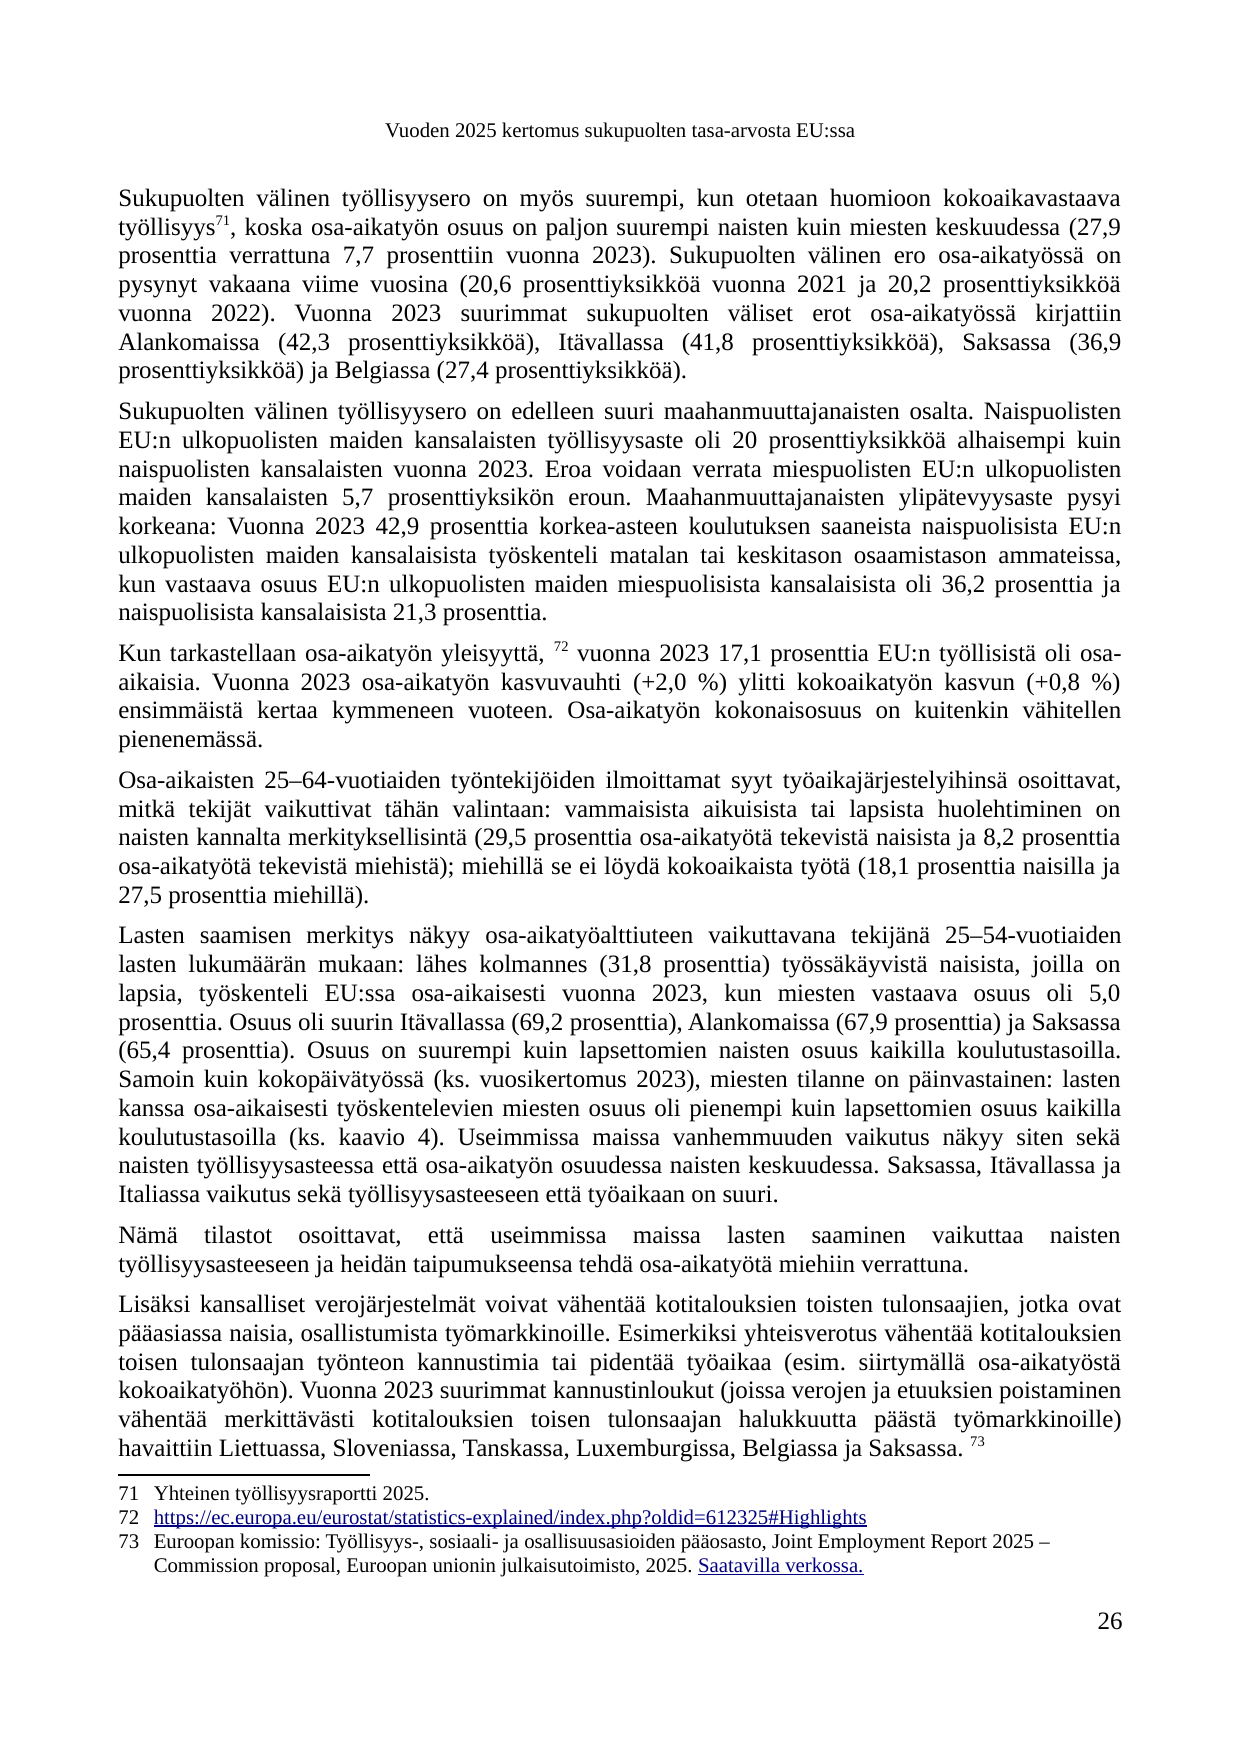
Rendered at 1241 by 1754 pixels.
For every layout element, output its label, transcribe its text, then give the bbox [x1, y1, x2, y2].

text https://ec.europa.eu/eurostat/statistics-explained/index.php?oldid=612325#Highlights [118, 1505, 1122, 1529]
text Sukupuolten välinen työllisyysero on myös suurempi, kun otetaan huomioon kokoaikavastaava työllisyys, koska osa-aikatyön osuus on paljon suurempi naisten kuin miesten keskuudessa (27,9 prosenttia verrattuna 7,7 prosenttiin vuonna 2023). Sukupuolten välinen ero osa-aikatyössä on pysynyt vakaana viime vuosina (20,6 prosenttiyksikköä vuonna 2021 ja 20,2 prosenttiyksikköä vuonna 2022). Vuonna 2023 suurimmat sukupuolten väliset erot osa-aikatyössä kirjattiin Alankomaissa (42,3 prosenttiyksikköä), Itävallassa (41,8 prosenttiyksikköä), Saksassa (36,9 prosenttiyksikköä) ja Belgiassa (27,4 prosenttiyksikköä). [118, 183, 1122, 384]
text Nämä tilastot osoittavat, että useimmissa maissa lasten saaminen vaikuttaa naisten työllisyysasteeseen ja heidän taipumukseensa tehdä osa-aikatyötä miehiin verrattuna. [118, 1220, 1122, 1277]
text Lasten saamisen merkitys näkyy osa-aikatyöalttiuteen vaikuttavana tekijänä 25–54-vuotiaiden lasten lukumäärän mukaan: lähes kolmannes (31,8 prosenttia) työssäkäyvistä naisista, joilla on lapsia, työskenteli EU:ssa osa-aikaisesti vuonna 2023, kun miesten vastaava osuus oli 5,0 prosenttia. Osuus oli suurin Itävallassa (69,2 prosenttia), Alankomaissa (67,9 prosenttia) ja Saksassa (65,4 prosenttia). Osuus on suurempi kuin lapsettomien naisten osuus kaikilla koulutustasoilla. Samoin kuin kokopäivätyössä (ks. vuosikertomus 2023), miesten tilanne on päinvastainen: lasten kanssa osa-aikaisesti työskentelevien miesten osuus oli pienempi kuin lapsettomien osuus kaikilla koulutustasoilla (ks. kaavio 4). Useimmissa maissa vanhemmuuden vaikutus näkyy siten sekä naisten työllisyysasteessa että osa-aikatyön osuudessa naisten keskuudessa. Saksassa, Itävallassa ja Italiassa vaikutus sekä työllisyysasteeseen että työaikaan on suuri. [118, 921, 1122, 1208]
text Kun tarkastellaan osa-aikatyön yleisyyttä, vuonna 2023 17,1 prosenttia EU:n työllisistä oli osa-aikaisia. Vuonna 2023 osa-aikatyön kasvuvauhti (+2,0 %) ylitti kokoaikatyön kasvun (+0,8 %) ensimmäistä kertaa kymmeneen vuoteen. Osa-aikatyön kokonaisosuus on kuitenkin vähitellen pienenemässä. [118, 638, 1122, 753]
text Lisäksi kansalliset verojärjestelmät voivat vähentää kotitalouksien toisten tulonsaajien, jotka ovat pääasiassa naisia, osallistumista työmarkkinoille. Esimerkiksi yhteisverotus vähentää kotitalouksien toisen tulonsaajan työnteon kannustimia tai pidentää työaikaa (esim. siirtymällä osa-aikatyöstä kokoaikatyöhön). Vuonna 2023 suurimmat kannustinloukut (joissa verojen ja etuuksien poistaminen vähentää merkittävästi kotitalouksien toisen tulonsaajan halukkuutta päästä työmarkkinoille) havaittiin Liettuassa, Sloveniassa, Tanskassa, Luxemburgissa, Belgiassa ja Saksassa. [118, 1289, 1122, 1462]
text Yhteinen työllisyysraportti 2025. [118, 1481, 1122, 1505]
text Euroopan komissio: Työllisyys-, sosiaali- ja osallisuusasioiden pääosasto, Joint Employment Report 2025 – Commission proposal, Euroopan unionin julkaisutoimisto, 2025. Saatavilla verkossa. [118, 1529, 1122, 1577]
text Sukupuolten välinen työllisyysero on edelleen suuri maahanmuuttajanaisten osalta. Naispuolisten EU:n ulkopuolisten maiden kansalaisten työllisyysaste oli 20 prosenttiyksikköä alhaisempi kuin naispuolisten kansalaisten vuonna 2023. Eroa voidaan verrata miespuolisten EU:n ulkopuolisten maiden kansalaisten 5,7 prosenttiyksikön eroun. Maahanmuuttajanaisten ylipätevyysaste pysyi korkeana: Vuonna 2023 42,9 prosenttia korkea-asteen koulutuksen saaneista naispuolisista EU:n ulkopuolisten maiden kansalaisista työskenteli matalan tai keskitason osaamistason ammateissa, kun vastaava osuus EU:n ulkopuolisten maiden miespuolisista kansalaisista oli 36,2 prosenttia ja naispuolisista kansalaisista 21,3 prosenttia. [118, 396, 1122, 626]
text Osa-aikaisten 25–64-vuotiaiden työntekijöiden ilmoittamat syyt työaikajärjestelyihinsä osoittavat, mitkä tekijät vaikuttivat tähän valintaan: vammaisista aikuisista tai lapsista huolehtiminen on naisten kannalta merkityksellisintä (29,5 prosenttia osa-aikatyötä tekevistä naisista ja 8,2 prosenttia osa-aikatyötä tekevistä miehistä); miehillä se ei löydä kokoaikaista työtä (18,1 prosenttia naisilla ja 27,5 prosenttia miehillä). [118, 765, 1122, 909]
